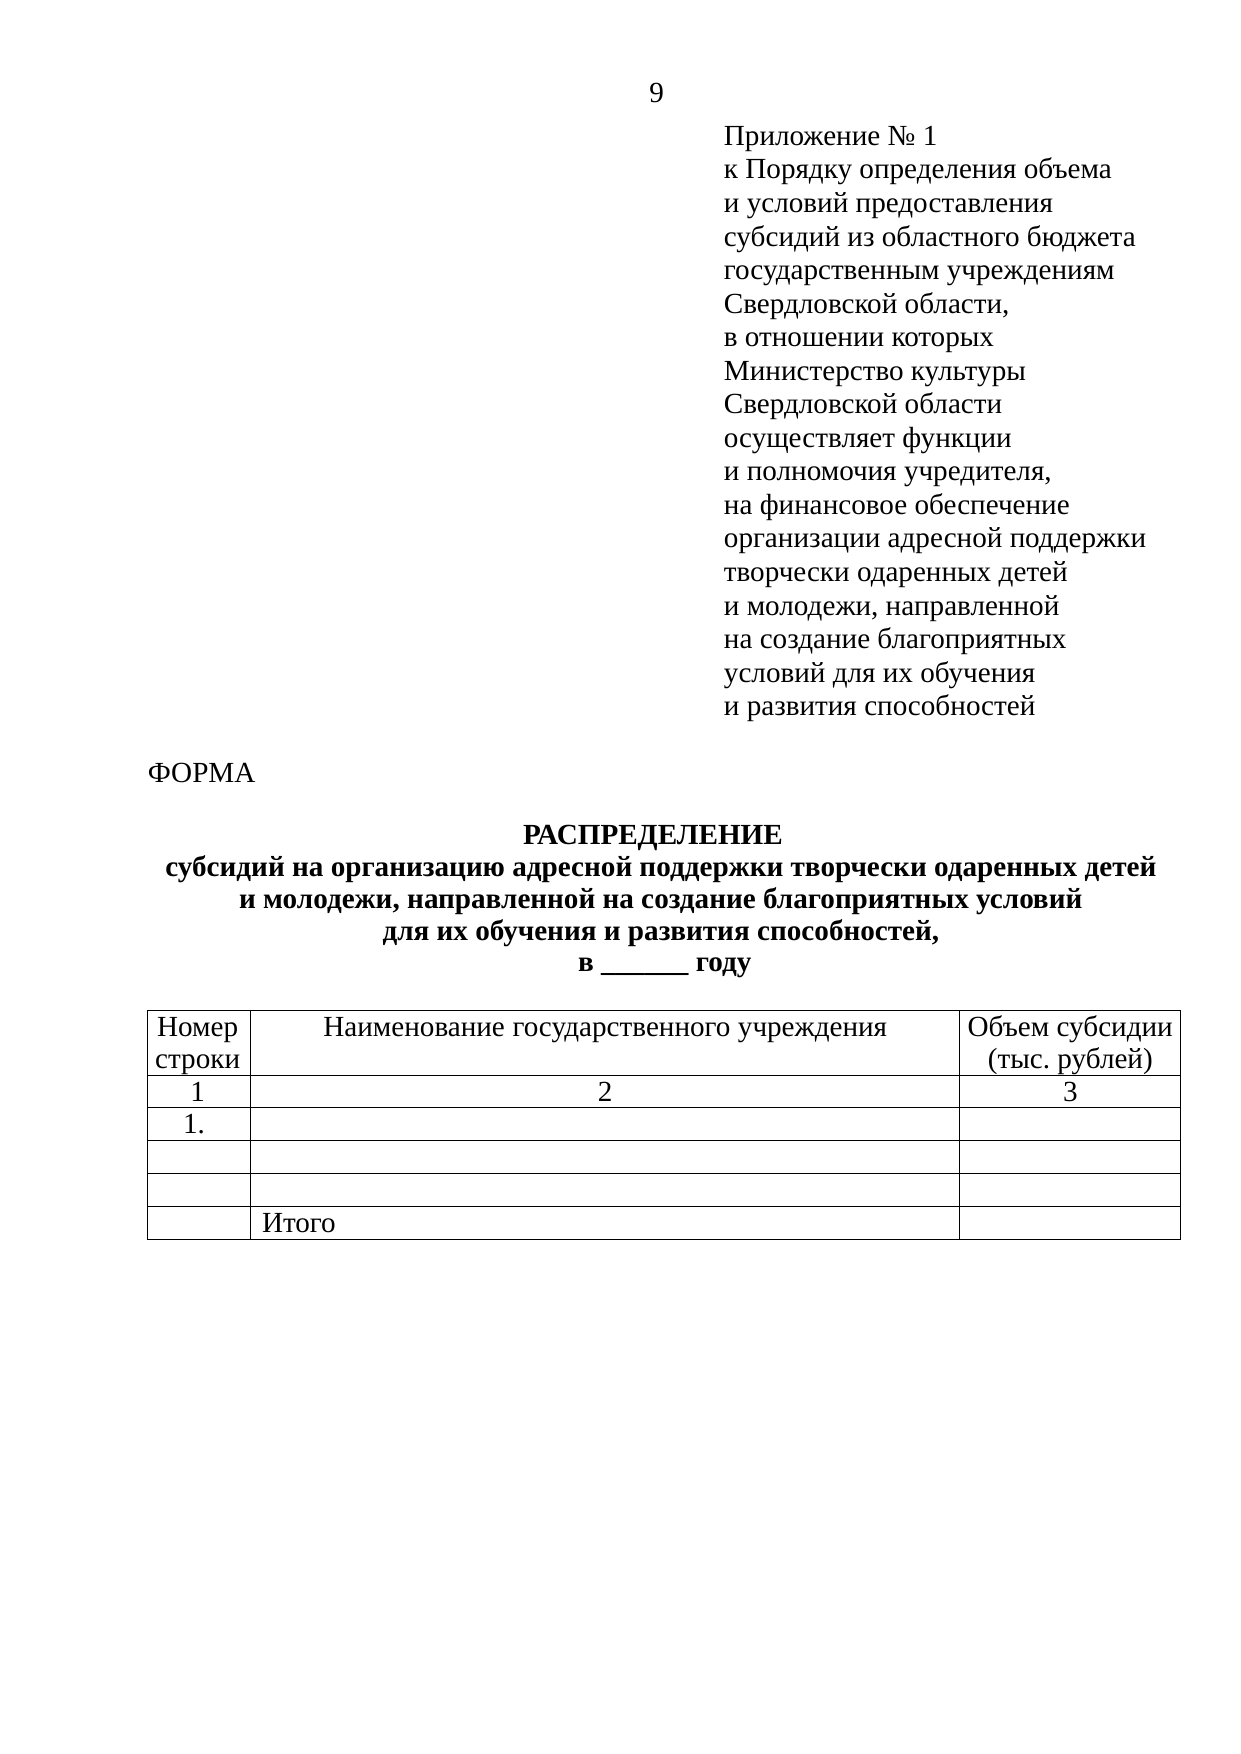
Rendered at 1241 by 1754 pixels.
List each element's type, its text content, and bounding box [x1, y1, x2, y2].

table_cell [960, 1108, 1180, 1140]
table_cell Итого [251, 1207, 959, 1238]
text Приложение № 1 [724, 118, 1165, 152]
table_header Наименование государственного учреждения [251, 1011, 959, 1074]
text РАСПРЕДЕЛЕНИЕ [148, 819, 1165, 851]
table_cell 1 [148, 1076, 250, 1107]
table_cell [960, 1141, 1180, 1173]
table_cell [251, 1174, 959, 1206]
table_cell [148, 1207, 250, 1238]
table_cell [251, 1108, 959, 1140]
text ФОРМА [148, 755, 1224, 789]
table_cell [251, 1141, 959, 1173]
table_cell 3 [960, 1076, 1180, 1107]
table_header Объем субсидии (тыс. рублей) [960, 1011, 1180, 1074]
table_header Номер строки [148, 1011, 250, 1074]
text к Порядку определения объема и условий предоставления субсидий из областного бюджета государственным учреждениям Свердловской области, в отношении которых Министерство культуры Свердловской области осуществляет функции и полномочия учредителя, на финансовое обеспечение организации адресной поддержки творчески одаренных детей и молодежи, направленной на создание благоприятных условий для их обучения и развития способностей [724, 152, 1167, 722]
table_cell 1. [148, 1108, 250, 1140]
table_cell [960, 1207, 1180, 1238]
table_cell 2 [251, 1076, 959, 1107]
table_cell [148, 1174, 250, 1206]
text субсидий на организацию адресной поддержки творчески одаренных детей и молодежи, направленной на создание благоприятных условий для их обучения и развития способностей, в ______ году [148, 851, 1181, 978]
table_cell [148, 1141, 250, 1173]
table_cell [960, 1174, 1180, 1206]
